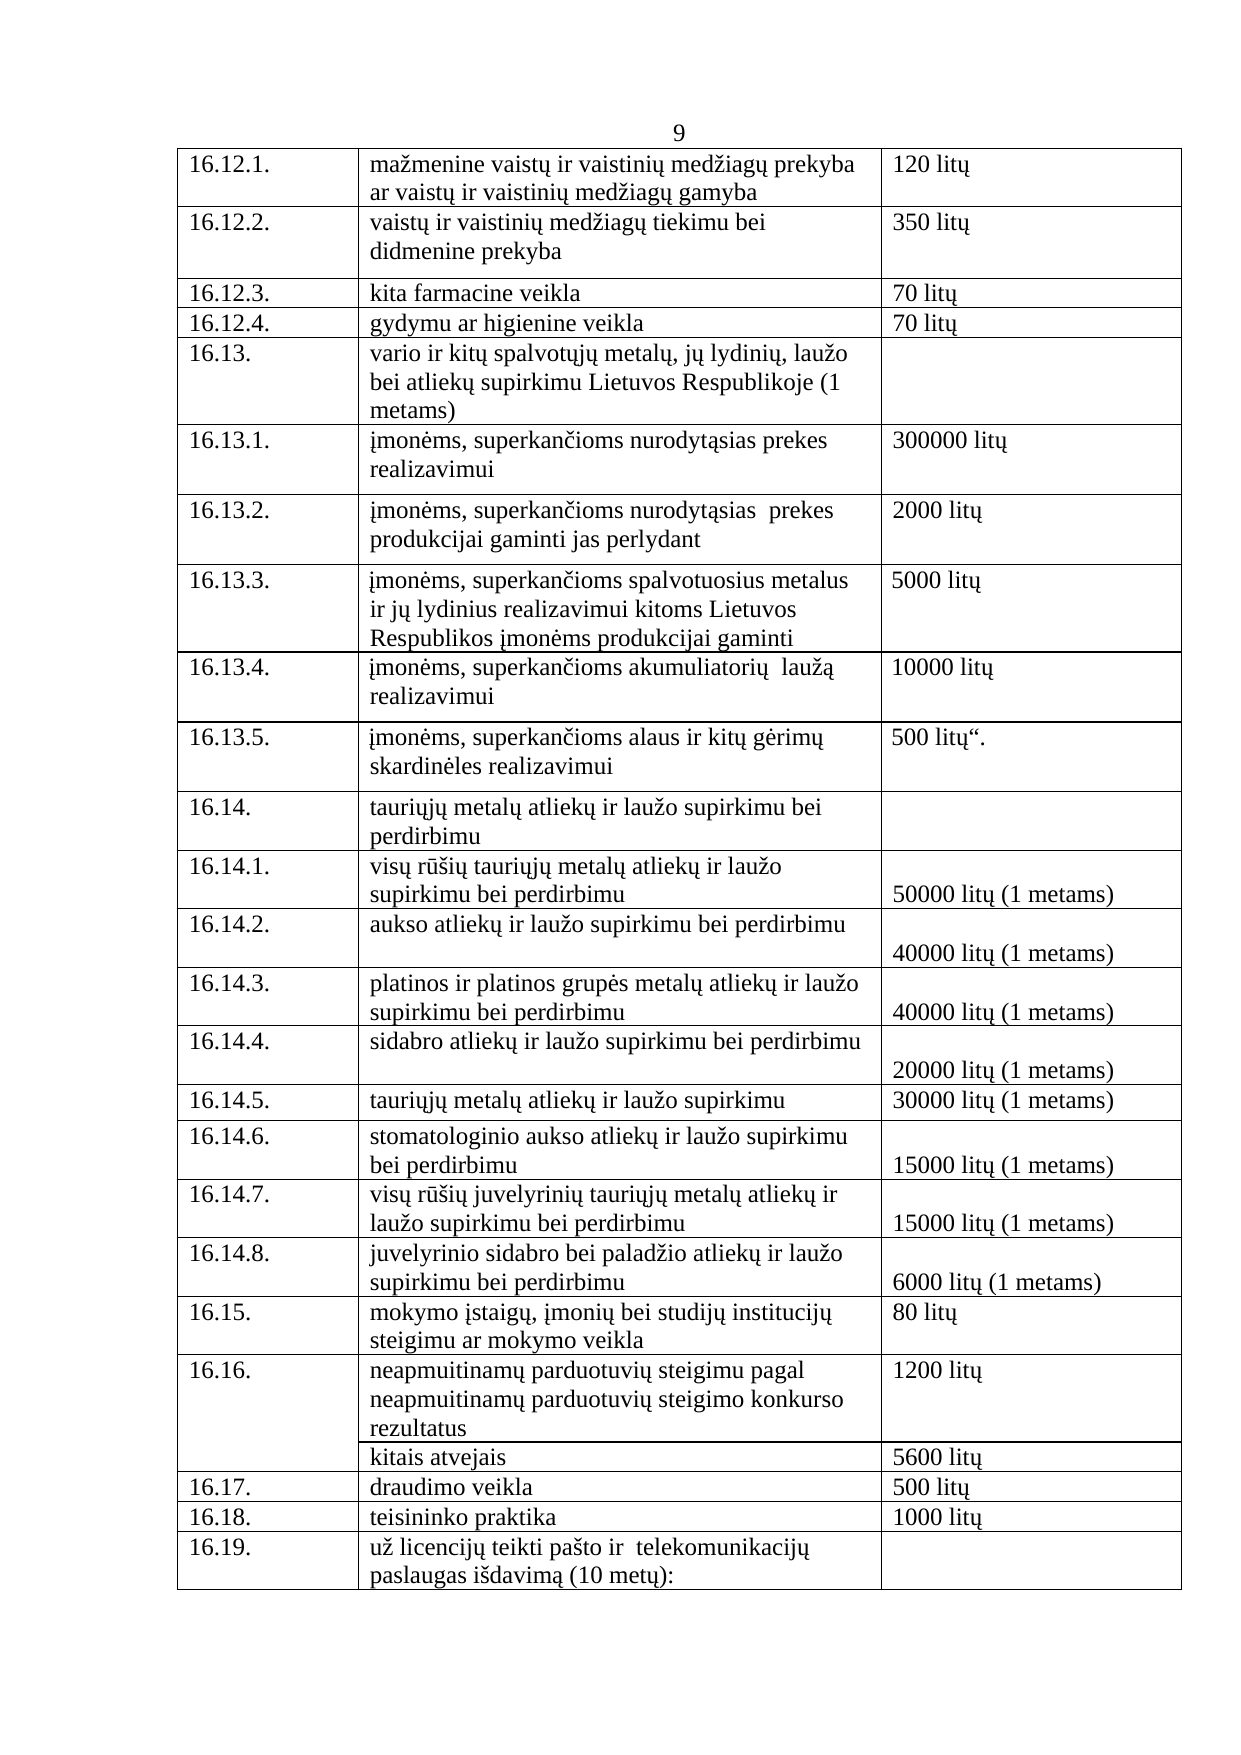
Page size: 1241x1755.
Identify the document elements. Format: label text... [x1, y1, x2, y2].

table_cell 16.12.1. [178, 149, 358, 206]
table_cell [882, 792, 1181, 850]
table_cell platinos ir platinos grupės metalų atliekų ir laužo supirkimu bei perdirbimu [359, 968, 881, 1025]
table_cell įmonėms, superkančioms alaus ir kitų gėrimų skardinėles realizavimui [359, 723, 881, 791]
table_cell įmonėms, superkančioms spalvotuosius metalus ir jų lydinius realizavimui kitoms Lietuvos Respublikos įmonėms produkcijai gaminti [359, 565, 881, 651]
table_cell 16.13.4. [178, 653, 358, 721]
table_cell 350 litų [882, 207, 1181, 277]
table_cell 16.16. [178, 1355, 358, 1471]
table_cell 5000 litų [882, 565, 1181, 651]
table_cell stomatologinio aukso atliekų ir laužo supirkimu bei perdirbimu [359, 1121, 881, 1178]
table_cell 16.13. [178, 338, 358, 424]
table_cell už licencijų teikti pašto ir telekomunikacijų paslaugas išdavimą (10 metų): [359, 1532, 881, 1589]
table_cell 16.12.2. [178, 207, 358, 277]
table_cell 500 litų [882, 1472, 1181, 1501]
table_cell gydymu ar higienine veikla [359, 308, 881, 337]
table_cell sidabro atliekų ir laužo supirkimu bei perdirbimu [359, 1026, 881, 1084]
table_cell 16.12.3. [178, 279, 358, 307]
table_cell 16.13.2. [178, 495, 358, 564]
table_cell visų rūšių tauriųjų metalų atliekų ir laužo supirkimu bei perdirbimu [359, 851, 881, 908]
table_cell 15000 litų (1 metams) [882, 1121, 1181, 1178]
table_cell 20000 litų (1 metams) [882, 1026, 1181, 1084]
table_cell 120 litų [882, 149, 1181, 206]
table_cell 50000 litų (1 metams) [882, 851, 1181, 908]
table_cell 16.12.4. [178, 308, 358, 337]
table_cell neapmuitinamų parduotuvių steigimu pagal neapmuitinamų parduotuvių steigimo konkurso rezultatus [359, 1355, 881, 1441]
table_cell 70 litų [882, 308, 1181, 337]
table_cell įmonėms, superkančioms nurodytąsias prekes produkcijai gaminti jas perlydant [359, 495, 881, 564]
table_cell visų rūšių juvelyrinių tauriųjų metalų atliekų ir laužo supirkimu bei perdirbimu [359, 1180, 881, 1237]
table_cell 16.15. [178, 1297, 358, 1354]
table_cell 10000 litų [882, 653, 1181, 721]
table_cell 16.14.2. [178, 909, 358, 967]
table_cell draudimo veikla [359, 1472, 881, 1501]
table_cell 16.18. [178, 1502, 358, 1531]
table_cell 80 litų [882, 1297, 1181, 1354]
table_cell 16.14.6. [178, 1121, 358, 1178]
table_cell 16.14. [178, 792, 358, 850]
table_cell 16.13.5. [178, 723, 358, 791]
table_cell 15000 litų (1 metams) [882, 1180, 1181, 1237]
table_cell 16.17. [178, 1472, 358, 1501]
table_cell aukso atliekų ir laužo supirkimu bei perdirbimu [359, 909, 881, 967]
table_cell teisininko praktika [359, 1502, 881, 1531]
table_cell 1200 litų [882, 1355, 1181, 1441]
table_cell 6000 litų (1 metams) [882, 1238, 1181, 1296]
table_cell 16.19. [178, 1532, 358, 1589]
table_cell vaistų ir vaistinių medžiagų tiekimu bei didmenine prekyba [359, 207, 881, 277]
table_cell kita farmacine veikla [359, 279, 881, 307]
table_cell 16.14.8. [178, 1238, 358, 1296]
table_cell mokymo įstaigų, įmonių bei studijų institucijų steigimu ar mokymo veikla [359, 1297, 881, 1354]
table_cell įmonėms, superkančioms nurodytąsias prekes realizavimui [359, 425, 881, 494]
table_cell 16.14.7. [178, 1180, 358, 1237]
table_cell juvelyrinio sidabro bei paladžio atliekų ir laužo supirkimu bei perdirbimu [359, 1238, 881, 1296]
table_cell 500 litų“. [882, 723, 1181, 791]
table_cell [882, 338, 1181, 424]
table_cell mažmenine vaistų ir vaistinių medžiagų prekyba ar vaistų ir vaistinių medžiagų gamyba [359, 149, 881, 206]
table_cell 300000 litų [882, 425, 1181, 494]
table_cell 16.14.5. [178, 1085, 358, 1120]
table_cell 70 litų [882, 279, 1181, 307]
table_cell įmonėms, superkančioms akumuliatorių laužą realizavimui [359, 653, 881, 721]
table_cell 16.14.1. [178, 851, 358, 908]
table_cell 1000 litų [882, 1502, 1181, 1531]
table_cell 30000 litų (1 metams) [882, 1085, 1181, 1120]
table_cell 16.13.3. [178, 565, 358, 651]
table_cell 16.14.4. [178, 1026, 358, 1084]
table_cell [882, 1532, 1181, 1589]
table_cell vario ir kitų spalvotųjų metalų, jų lydinių, laužo bei atliekų supirkimu Lietuvos Respublikoje (1 metams) [359, 338, 881, 424]
table_cell 16.13.1. [178, 425, 358, 494]
table_cell 16.14.3. [178, 968, 358, 1025]
table_cell 40000 litų (1 metams) [882, 909, 1181, 967]
table_cell 40000 litų (1 metams) [882, 968, 1181, 1025]
table_cell 2000 litų [882, 495, 1181, 564]
table_cell 5600 litų [882, 1443, 1181, 1471]
table_cell tauriųjų metalų atliekų ir laužo supirkimu [359, 1085, 881, 1120]
table_cell tauriųjų metalų atliekų ir laužo supirkimu bei perdirbimu [359, 792, 881, 850]
table_cell kitais atvejais [359, 1443, 881, 1471]
